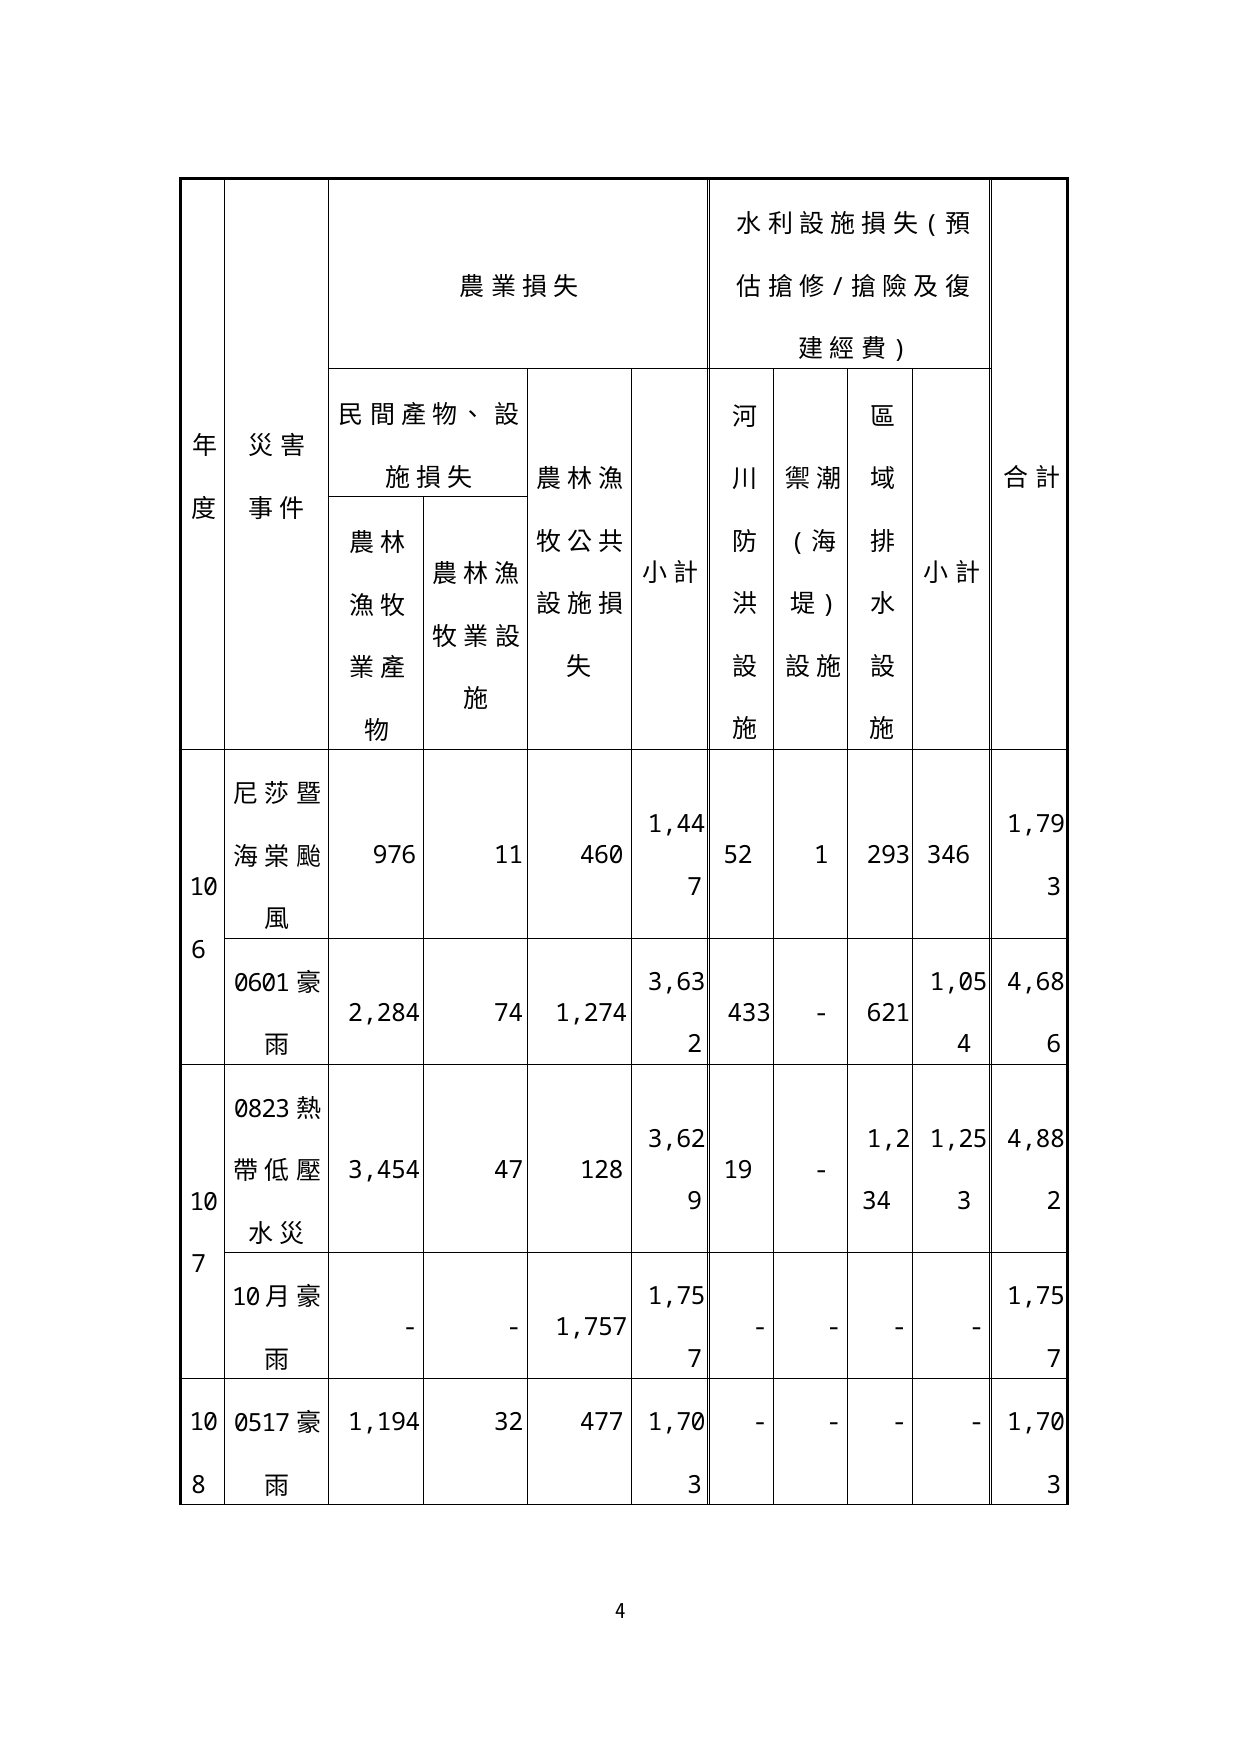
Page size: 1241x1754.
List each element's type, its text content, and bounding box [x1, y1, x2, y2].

table_cell - [774, 1253, 847, 1378]
table_cell 1,234 [848, 1065, 912, 1252]
table_cell - [424, 1253, 527, 1378]
table_cell 74 [424, 939, 527, 1064]
table_cell - [710, 1379, 773, 1504]
table_cell 47 [424, 1065, 527, 1252]
table_cell - [774, 1379, 847, 1504]
table_cell - [774, 1065, 847, 1252]
table_cell 10月豪雨 [225, 1253, 328, 1378]
table_cell 11 [424, 750, 527, 938]
table_cell 433 [710, 939, 773, 1064]
table_header 水利設施損失(預估搶修/搶險及復建經費) [710, 180, 989, 368]
table_cell 0517豪雨 [225, 1379, 328, 1504]
table_cell 128 [528, 1065, 631, 1252]
table_cell 區域排水設施 [848, 369, 912, 749]
table_cell 1,703 [632, 1379, 707, 1504]
table_cell - [848, 1379, 912, 1504]
table_cell 0823熱帶低壓水災 [225, 1065, 328, 1252]
table_cell - [913, 1253, 989, 1378]
table_cell 460 [528, 750, 631, 938]
table_cell 1,274 [528, 939, 631, 1064]
table_cell 農林漁牧業產物 [329, 497, 423, 749]
table_cell 1,793 [992, 750, 1066, 938]
table_cell 1,447 [632, 750, 707, 938]
table_cell 1,703 [992, 1379, 1066, 1504]
table_cell 1 [774, 750, 847, 938]
table_cell - [329, 1253, 423, 1378]
table_cell 民間產物、設施損失 [329, 369, 527, 496]
table_cell 農林漁牧公共設施損失 [528, 369, 631, 749]
table_cell 108 [182, 1379, 224, 1504]
table_cell 293 [848, 750, 912, 938]
table_cell 19 [710, 1065, 773, 1252]
table_cell 52 [710, 750, 773, 938]
table_header 年度 [182, 180, 224, 749]
table_header 合計 [992, 180, 1066, 749]
table_cell 1,757 [632, 1253, 707, 1378]
table_cell 477 [528, 1379, 631, 1504]
table_cell 3,629 [632, 1065, 707, 1252]
table_cell 32 [424, 1379, 527, 1504]
table_cell 346 [913, 750, 989, 938]
table_cell - [913, 1379, 989, 1504]
table_cell 農林漁牧業設施 [424, 497, 527, 749]
table_header 農業損失 [329, 180, 707, 368]
table_cell 1,757 [992, 1253, 1066, 1378]
table_cell 禦潮(海堤)設施 [774, 369, 847, 749]
table_cell - [774, 939, 847, 1064]
table_cell 106 [182, 750, 224, 1064]
table_cell 1,054 [913, 939, 989, 1064]
table_cell 尼莎暨海棠颱風 [225, 750, 328, 938]
table_cell 1,194 [329, 1379, 423, 1504]
table_cell 河川防洪設施 [710, 369, 773, 749]
table_cell 3,632 [632, 939, 707, 1064]
table_cell 1,253 [913, 1065, 989, 1252]
table_cell 小計 [632, 369, 707, 749]
table_cell 2,284 [329, 939, 423, 1064]
table_cell 621 [848, 939, 912, 1064]
table_header 災害 事件 [225, 180, 328, 749]
table_cell 小計 [913, 369, 989, 749]
table_cell 1,757 [528, 1253, 631, 1378]
table_cell 4,882 [992, 1065, 1066, 1252]
table_cell 3,454 [329, 1065, 423, 1252]
table_cell - [848, 1253, 912, 1378]
table_cell - [710, 1253, 773, 1378]
table_cell 0601豪雨 [225, 939, 328, 1064]
table_cell 976 [329, 750, 423, 938]
table_cell 107 [182, 1065, 224, 1378]
table_cell 4,686 [992, 939, 1066, 1064]
